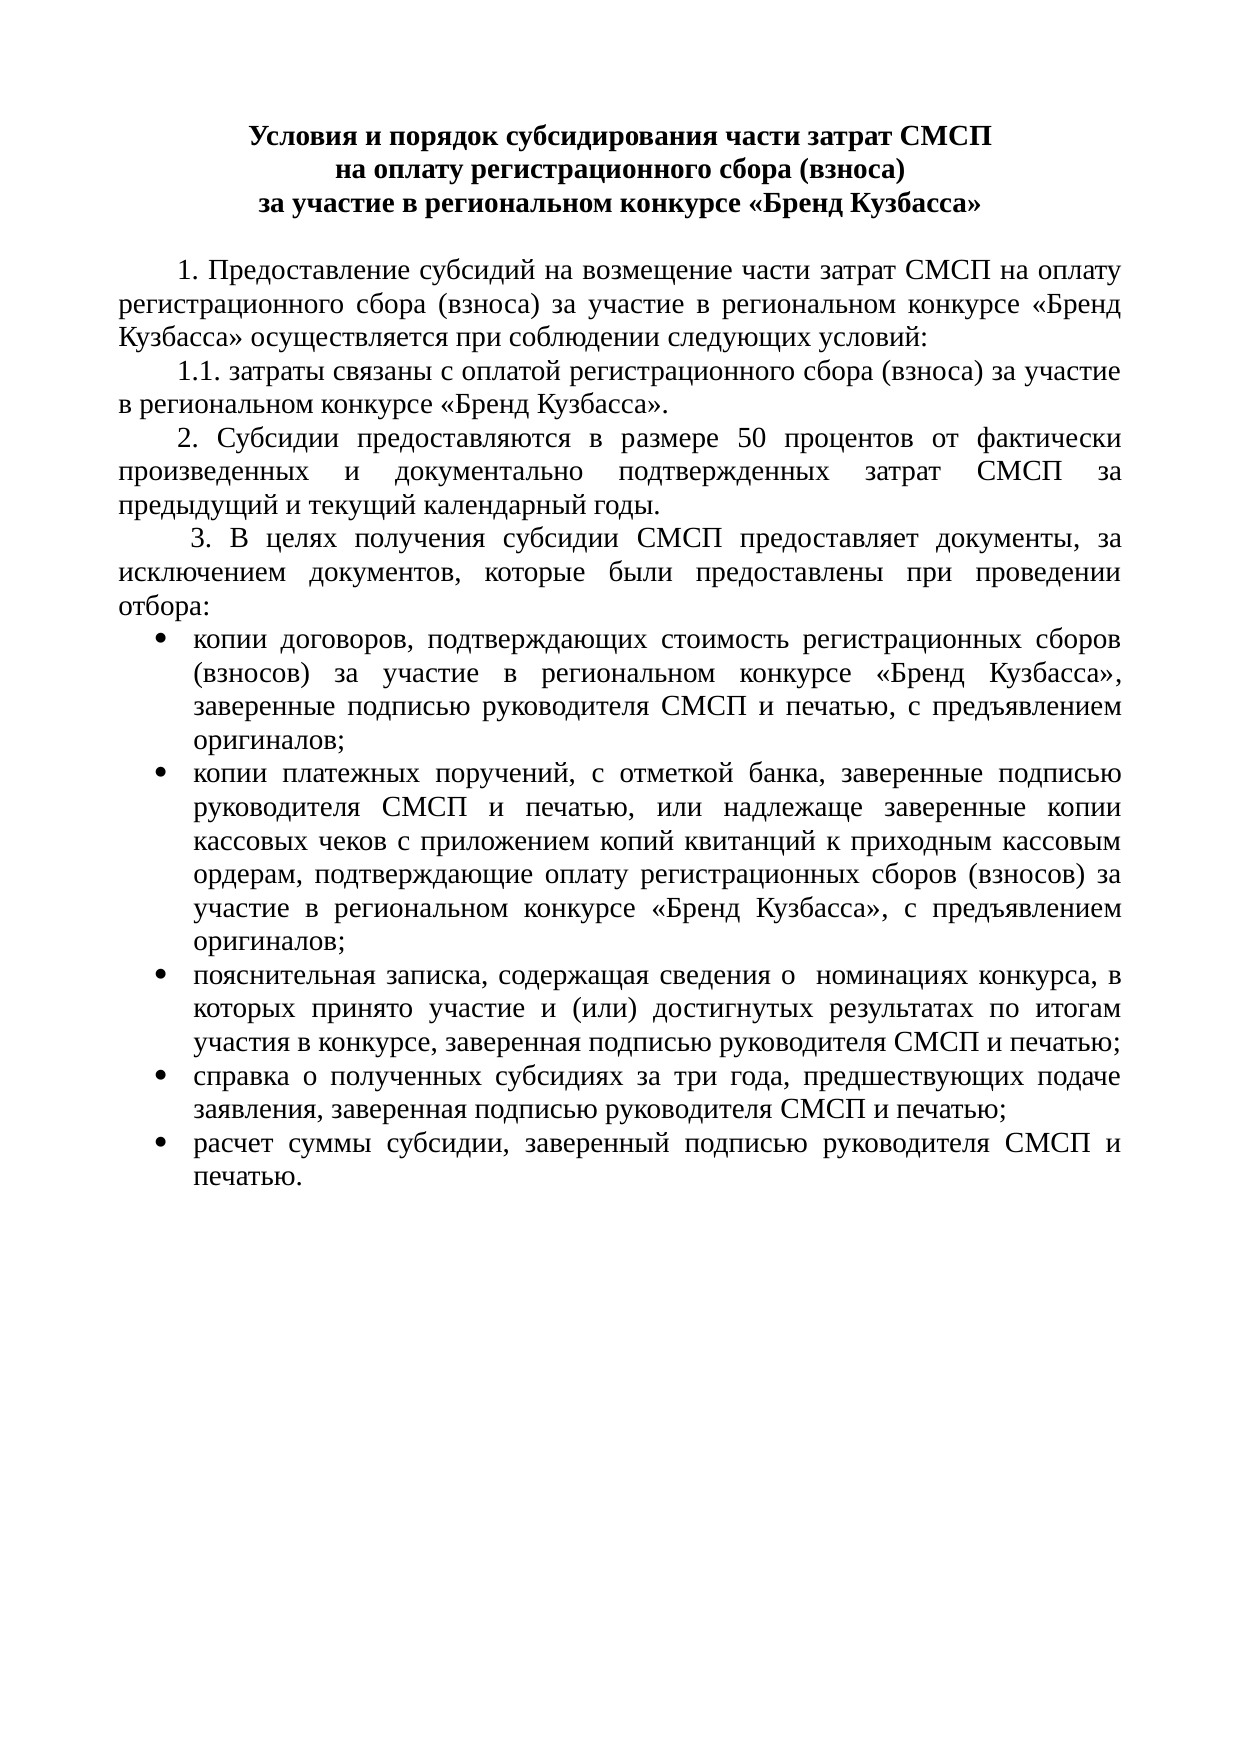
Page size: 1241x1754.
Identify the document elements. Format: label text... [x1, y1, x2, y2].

text 3. В целях получения субсидии СМСП предоставляет документы, за исключением документов, которые были предоставлены при проведении отбора: [118, 521, 1122, 621]
text Условия и порядок субсидирования части затрат СМСП [118, 118, 1122, 152]
list справка о полученных субсидиях за три года, предшествующих подаче заявления, заверенная подписью руководителя СМСП и печатью; [156, 1058, 1122, 1125]
list расчет суммы субсидии, заверенный подписью руководителя СМСП и печатью. [156, 1125, 1122, 1192]
list копии платежных поручений, с отметкой банка, заверенные подписью руководителя СМСП и печатью, или надлежаще заверенные копии кассовых чеков с приложением копий квитанций к приходным кассовым ордерам, подтверждающие оплату регистрационных сборов (взносов) за участие в региональном конкурсе «Бренд Кузбасса», с предъявлением оригиналов; [156, 756, 1122, 957]
text 1.1. затраты связаны с оплатой регистрационного сбора (взноса) за участие в региональном конкурсе «Бренд Кузбасса». [118, 353, 1122, 420]
list копии договоров, подтверждающих стоимость регистрационных сборов (взносов) за участие в региональном конкурсе «Бренд Кузбасса», заверенные подписью руководителя СМСП и печатью, с предъявлением оригиналов; [156, 621, 1122, 756]
list пояснительная записка, содержащая сведения о номинациях конкурса, в которых принято участие и (или) достигнутых результатах по итогам участия в конкурсе, заверенная подписью руководителя СМСП и печатью; [156, 957, 1122, 1058]
text 1. Предоставление субсидий на возмещение части затрат СМСП на оплату регистрационного сбора (взноса) за участие в региональном конкурсе «Бренд Кузбасса» осуществляется при соблюдении следующих условий: [118, 252, 1122, 353]
text 2. Субсидии предоставляются в размере 50 процентов от фактически произведенных и документально подтвержденных затрат СМСП за предыдущий и текущий календарный годы. [118, 420, 1122, 521]
text на оплату регистрационного сбора (взноса) [118, 152, 1122, 185]
text за участие в региональном конкурсе «Бренд Кузбасса» [118, 185, 1122, 219]
